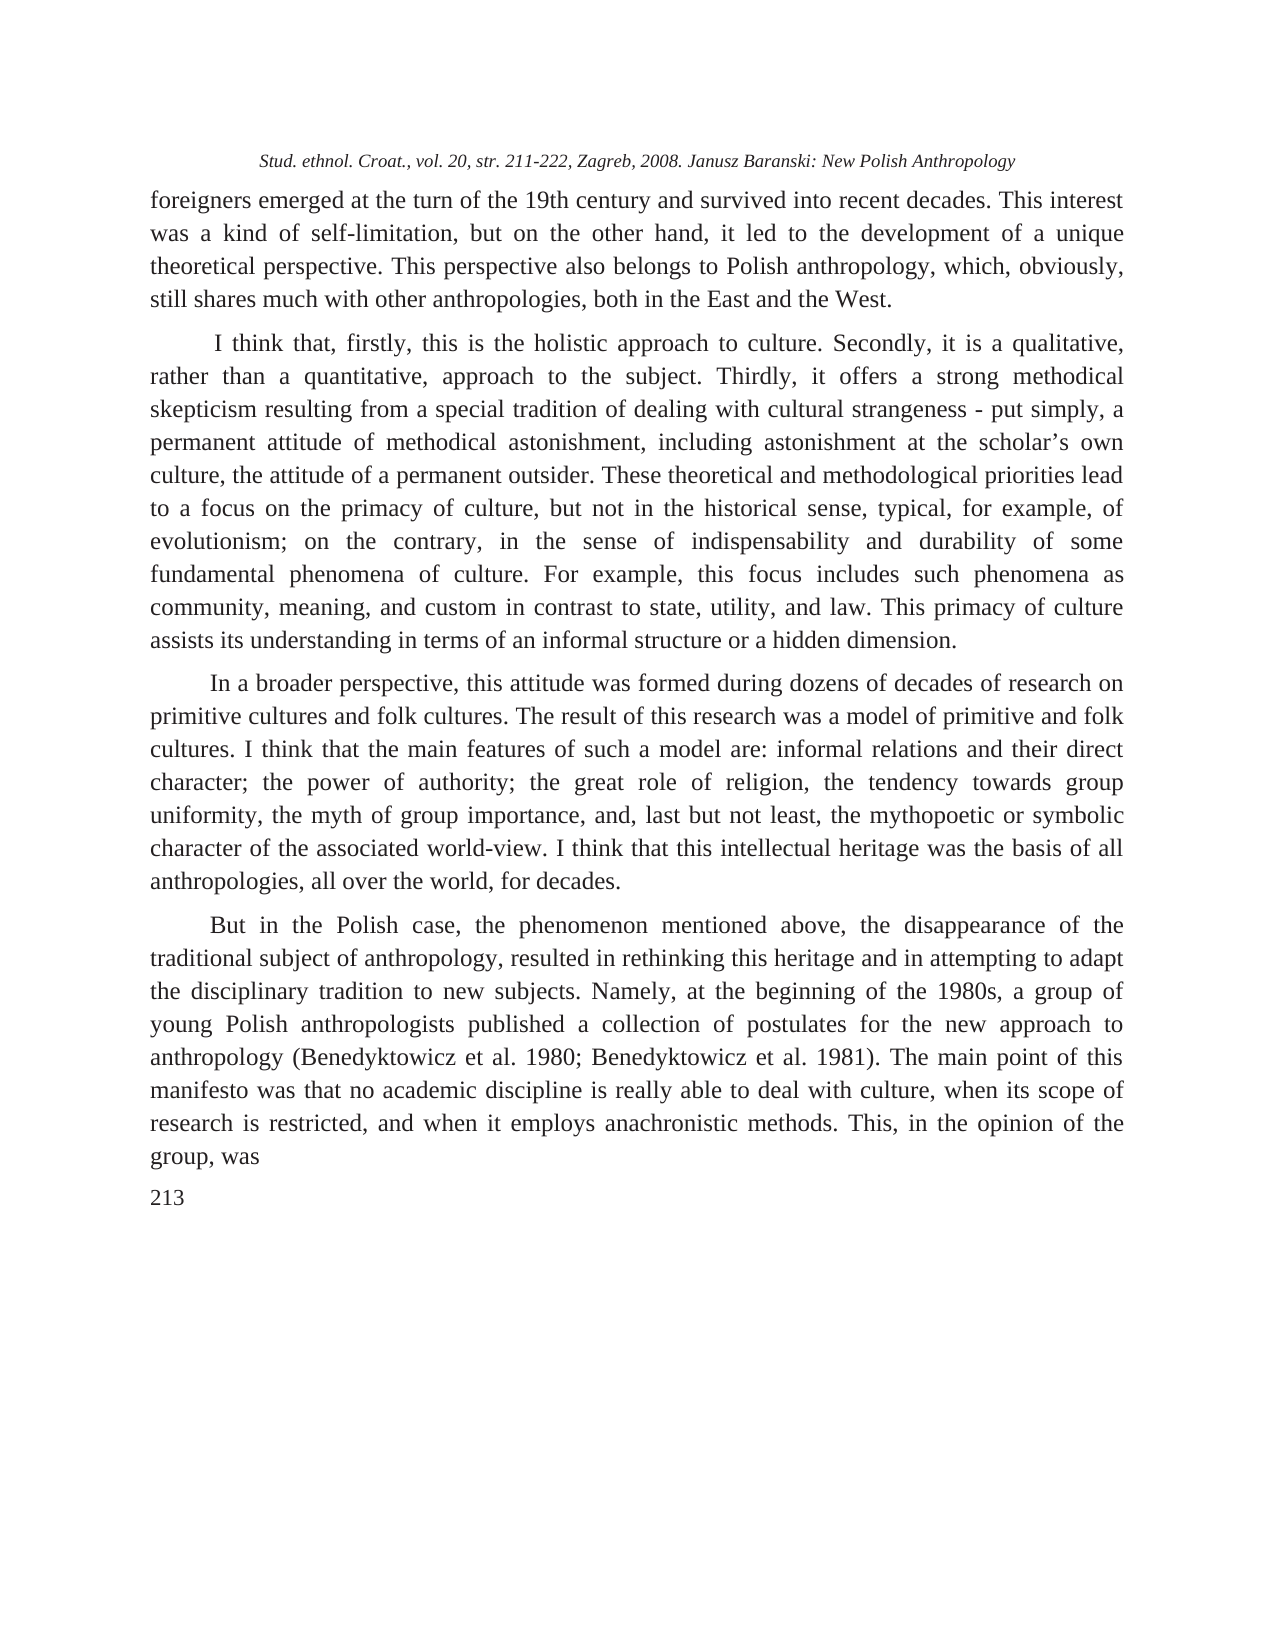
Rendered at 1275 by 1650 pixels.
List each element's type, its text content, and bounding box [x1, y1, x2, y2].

text 213 [150, 1184, 1125, 1211]
text But in the Polish case, the phenomenon mentioned above, the disappearance of the traditional subject of anthropology, resulted in rethinking this heritage and in attempting to adapt the disciplinary tradition to new subjects. Namely, at the beginning of the 1980s, a group of young Polish anthropologists published a collection of postulates for the new approach to anthropology (Benedyktowicz et al. 1980; Benedyktowicz et al. 1981). The main point of this manifesto was that no academic discipline is really able to deal with culture, when its scope of research is restricted, and when it employs anachronistic methods. This, in the opinion of the group, was [150, 910, 1125, 1170]
text Stud. ethnol. Croat., vol. 20, str. 211-222, Zagreb, 2008. Janusz Baranski: New Polish Anthropology [150, 150, 1125, 172]
text I think that, firstly, this is the holistic approach to culture. Secondly, it is a qualitative, rather than a quantitative, approach to the subject. Thirdly, it offers a strong methodical skepticism resulting from a special tradition of dealing with cultural strangeness - put simply, a permanent attitude of methodical astonishment, including astonishment at the scholar’s own culture, the attitude of a permanent outsider. These theoretical and methodological priorities lead to a focus on the primacy of culture, but not in the historical sense, typical, for example, of evolutionism; on the contrary, in the sense of indispensability and durability of some fundamental phenomena of culture. For example, this focus includes such phenomena as community, meaning, and custom in contrast to state, utility, and law. This primacy of culture assists its understanding in terms of an informal structure or a hidden dimension. [150, 328, 1125, 654]
text foreigners emerged at the turn of the 19th century and survived into recent decades. This interest was a kind of self-limitation, but on the other hand, it led to the development of a unique theoretical perspective. This perspective also belongs to Polish anthropology, which, obviously, still shares much with other anthropologies, both in the East and the West. [150, 185, 1125, 313]
text In a broader perspective, this attitude was formed during dozens of decades of research on primitive cultures and folk cultures. The result of this research was a model of primitive and folk cultures. I think that the main features of such a model are: informal relations and their direct character; the power of authority; the great role of religion, the tendency towards group uniformity, the myth of group importance, and, last but not least, the mythopoetic or symbolic character of the associated world-view. I think that this intellectual heritage was the basis of all anthropologies, all over the world, for decades. [150, 668, 1125, 895]
